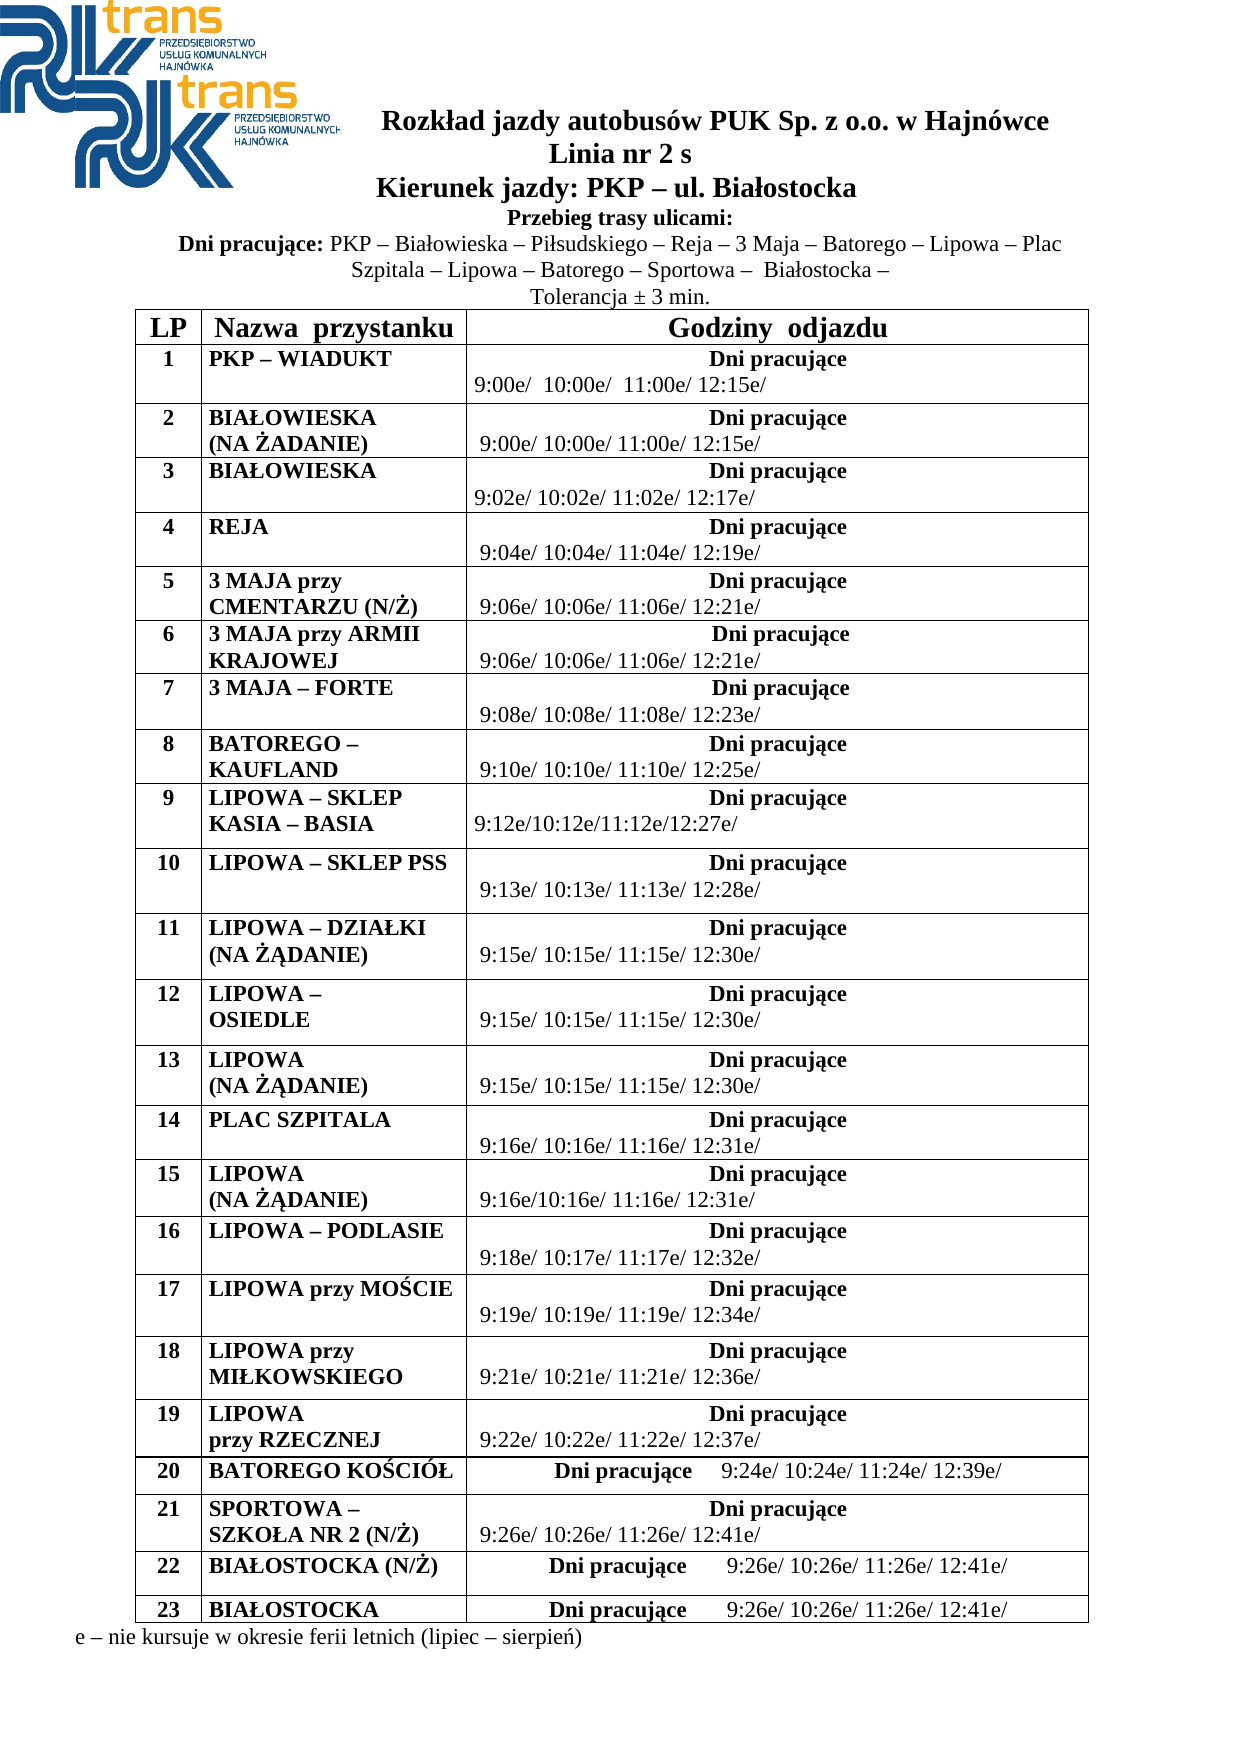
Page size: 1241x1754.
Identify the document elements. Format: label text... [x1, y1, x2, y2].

table_cell 9 [136, 784, 201, 848]
table_cell Dni pracujące 9:12e/10:12e/11:12e/12:27e/ [467, 784, 1088, 848]
table_cell 12 [136, 980, 201, 1044]
table_cell LIPOWA (NA ŻĄDANIE) [202, 1046, 466, 1105]
table_cell 3 [136, 458, 201, 512]
table_cell Dni pracujące 9:26e/ 10:26e/ 11:26e/ 12:41e/ [467, 1495, 1088, 1551]
table_cell LIPOWA – PODLASIE [202, 1217, 466, 1274]
table_cell Dni pracujące 9:13e/ 10:13e/ 11:13e/ 12:28e/ [467, 849, 1088, 913]
table_cell Dni pracujące 9:19e/ 10:19e/ 11:19e/ 12:34e/ [467, 1275, 1088, 1336]
table_cell Dni pracujące 9:15e/ 10:15e/ 11:15e/ 12:30e/ [467, 1046, 1088, 1105]
text e – nie kursuje w okresie ferii letnich (lipiec – sierpień) [75, 1623, 1165, 1649]
text Przebieg trasy ulicami: [75, 204, 1165, 230]
table_cell Dni pracujące 9:24e/ 10:24e/ 11:24e/ 12:39e/ [467, 1458, 1088, 1494]
table_cell 14 [136, 1106, 201, 1159]
table_cell 11 [136, 914, 201, 979]
table_cell Dni pracujące 9:08e/ 10:08e/ 11:08e/ 12:23e/ [467, 674, 1088, 729]
table_cell 6 [136, 621, 201, 673]
table_cell Dni pracujące 9:04e/ 10:04e/ 11:04e/ 12:19e/ [467, 513, 1088, 566]
text Linia nr 2 s [341, 137, 1165, 170]
table_header LP [136, 310, 201, 344]
table_cell BIAŁOSTOCKA [202, 1596, 466, 1622]
text Rozkład jazdy autobusów PUK Sp. z o.o. w Hajnówce [341, 103, 1165, 137]
table_cell LIPOWA – DZIAŁKI (NA ŻĄDANIE) [202, 914, 466, 979]
table_cell LIPOWA – SKLEP KASIA – BASIA [202, 784, 466, 848]
table_cell Dni pracujące 9:00e/ 10:00e/ 11:00e/ 12:15e/ [467, 404, 1088, 457]
table_cell 7 [136, 674, 201, 729]
table_cell LIPOWA (NA ŻĄDANIE) [202, 1160, 466, 1216]
table_cell Dni pracujące 9:00e/ 10:00e/ 11:00e/ 12:15e/ [467, 345, 1088, 403]
table_cell 8 [136, 730, 201, 783]
table_cell 2 [136, 404, 201, 457]
text Kierunek jazdy: PKP – ul. Białostocka [75, 170, 1165, 204]
table_cell LIPOWA – SKLEP PSS [202, 849, 466, 913]
table_cell LIPOWA przy MOŚCIE [202, 1275, 466, 1336]
table_cell Dni pracujące 9:15e/ 10:15e/ 11:15e/ 12:30e/ [467, 980, 1088, 1044]
table_header Godziny odjazdu [467, 310, 1088, 344]
table_cell 17 [136, 1275, 201, 1336]
table_cell 10 [136, 849, 201, 913]
table_cell BATOREGO – KAUFLAND [202, 730, 466, 783]
text Dni pracujące: PKP – Białowieska – Piłsudskiego – Reja – 3 Maja – Batorego – Lipowa – Plac [75, 230, 1165, 256]
table_cell 19 [136, 1400, 201, 1456]
table_cell LIPOWA przy MIŁKOWSKIEGO [202, 1337, 466, 1399]
table_cell Dni pracujące 9:06e/ 10:06e/ 11:06e/ 12:21e/ [467, 567, 1088, 619]
table_cell Dni pracujące 9:06e/ 10:06e/ 11:06e/ 12:21e/ [467, 621, 1088, 673]
table_cell PKP – WIADUKT [202, 345, 466, 403]
table_cell Dni pracujące 9:15e/ 10:15e/ 11:15e/ 12:30e/ [467, 914, 1088, 979]
table_cell 16 [136, 1217, 201, 1274]
table_cell 3 MAJA przy ARMII KRAJOWEJ [202, 621, 466, 673]
table_cell 13 [136, 1046, 201, 1105]
table_cell 21 [136, 1495, 201, 1551]
table_cell Dni pracujące 9:26e/ 10:26e/ 11:26e/ 12:41e/ [467, 1596, 1088, 1622]
table_cell 4 [136, 513, 201, 566]
table_cell Dni pracujące 9:18e/ 10:17e/ 11:17e/ 12:32e/ [467, 1217, 1088, 1274]
table_cell LIPOWA – OSIEDLE [202, 980, 466, 1044]
table_cell Dni pracujące 9:22e/ 10:22e/ 11:22e/ 12:37e/ [467, 1400, 1088, 1456]
table_cell 22 [136, 1552, 201, 1595]
table_cell BIAŁOSTOCKA (N/Ż) [202, 1552, 466, 1595]
table_cell 1 [136, 345, 201, 403]
text Szpitala – Lipowa – Batorego – Sportowa – Białostocka – [75, 256, 1165, 283]
table_header Nazwa przystanku [202, 310, 466, 344]
table_cell BIAŁOWIESKA (NA ŻADANIE) [202, 404, 466, 457]
table_cell BATOREGO KOŚCIÓŁ [202, 1458, 466, 1494]
table_cell 18 [136, 1337, 201, 1399]
table_cell 23 [136, 1596, 201, 1622]
table_cell 3 MAJA przy CMENTARZU (N/Ż) [202, 567, 466, 619]
table_cell Dni pracujące 9:21e/ 10:21e/ 11:21e/ 12:36e/ [467, 1337, 1088, 1399]
table_cell 5 [136, 567, 201, 619]
table_cell Dni pracujące 9:16e/10:16e/ 11:16e/ 12:31e/ [467, 1160, 1088, 1216]
table_cell Dni pracujące 9:02e/ 10:02e/ 11:02e/ 12:17e/ [467, 458, 1088, 512]
table_cell Dni pracujące 9:26e/ 10:26e/ 11:26e/ 12:41e/ [467, 1552, 1088, 1595]
table_cell LIPOWA przy RZECZNEJ [202, 1400, 466, 1456]
table_cell 20 [136, 1458, 201, 1494]
table_cell 15 [136, 1160, 201, 1216]
table_cell Dni pracujące 9:10e/ 10:10e/ 11:10e/ 12:25e/ [467, 730, 1088, 783]
table_cell REJA [202, 513, 466, 566]
table_cell BIAŁOWIESKA [202, 458, 466, 512]
table_cell PLAC SZPITALA [202, 1106, 466, 1159]
picture [0, 0, 341, 188]
table_cell Dni pracujące 9:16e/ 10:16e/ 11:16e/ 12:31e/ [467, 1106, 1088, 1159]
table_cell 3 MAJA – FORTE [202, 674, 466, 729]
text Tolerancja ± 3 min. [75, 283, 1165, 309]
table_cell SPORTOWA – SZKOŁA NR 2 (N/Ż) [202, 1495, 466, 1551]
